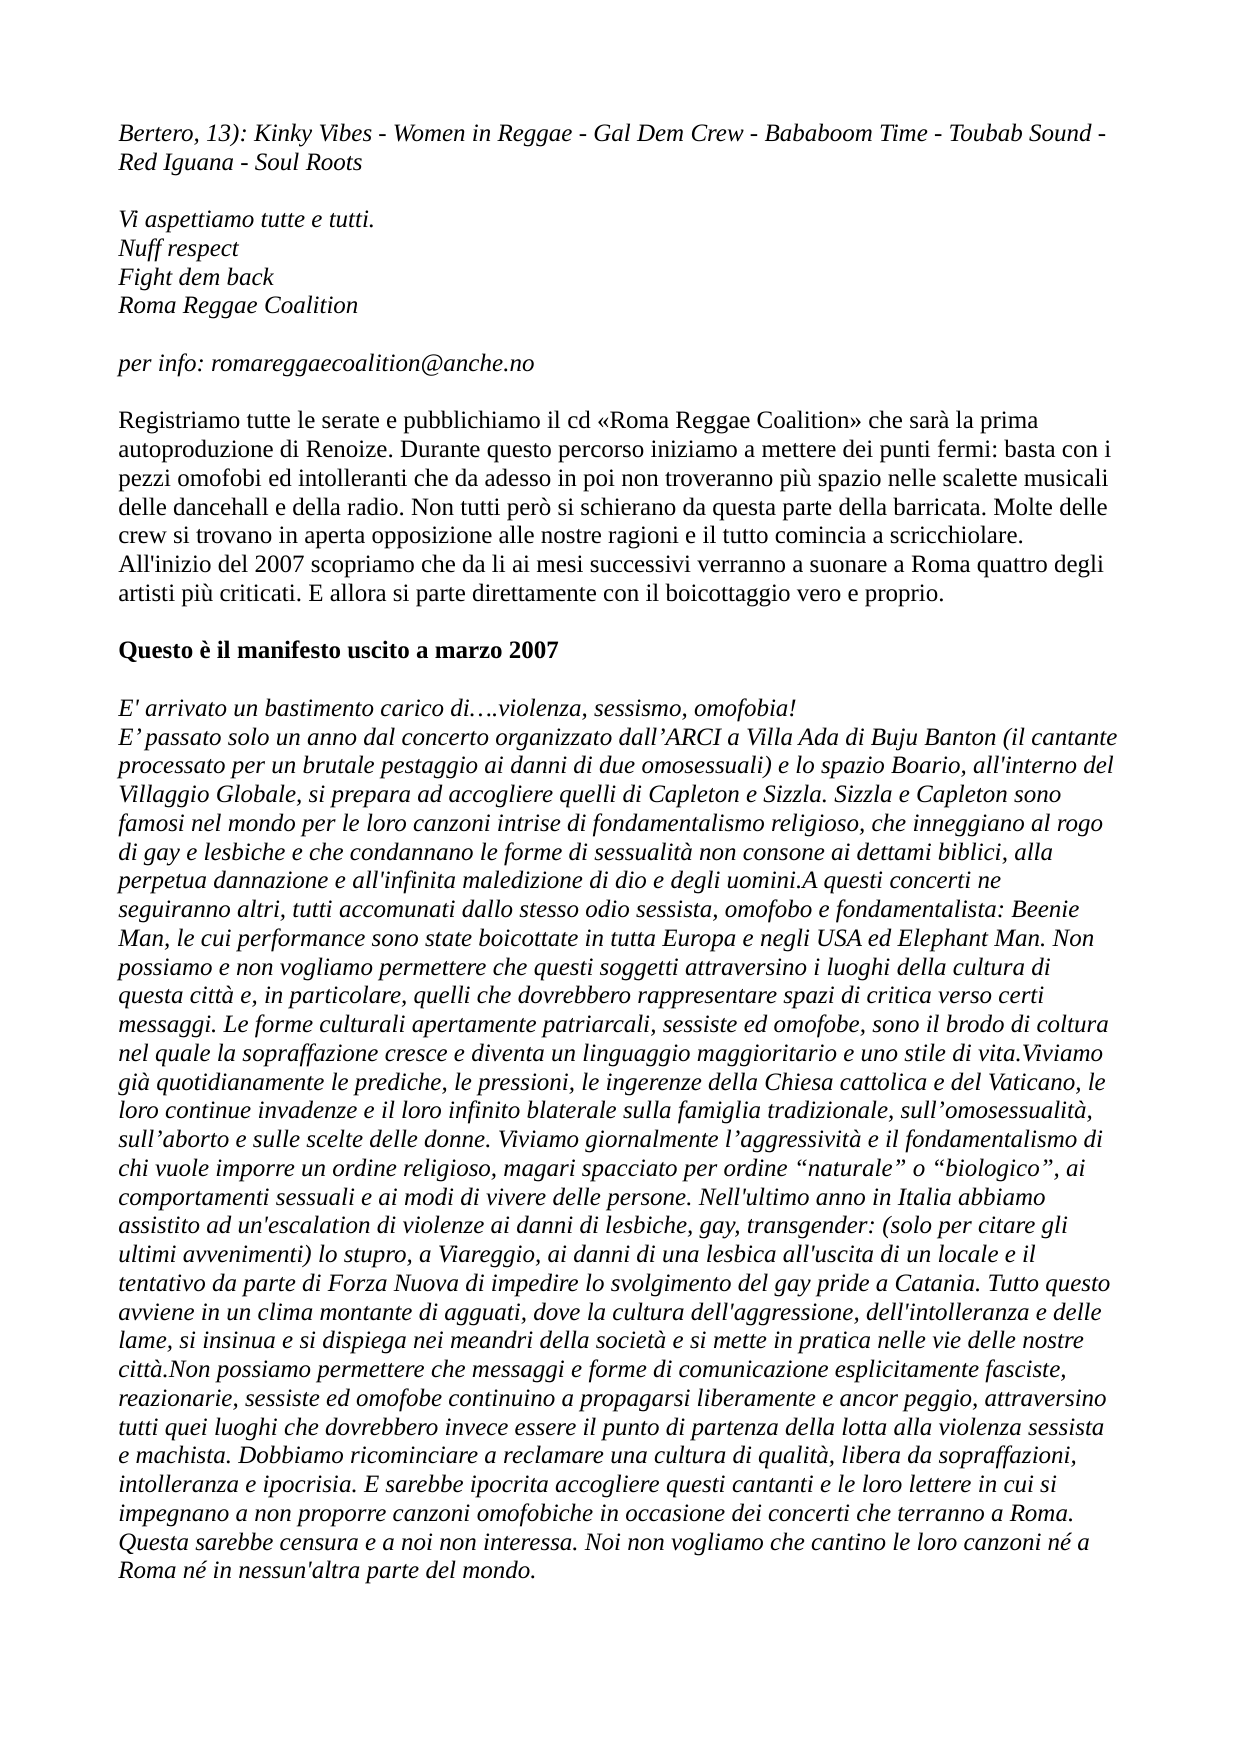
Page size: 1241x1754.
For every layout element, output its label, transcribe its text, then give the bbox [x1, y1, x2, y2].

text Bertero, 13): Kinky Vibes - Women in Reggae - Gal Dem Crew - Bababoom Time - Toubab Sound - Red Iguana - Soul Roots [118, 118, 1122, 176]
text E' arrivato un bastimento carico di….violenza, sessismo, omofobia! [118, 693, 1122, 722]
text Nuff respect [118, 233, 1122, 262]
text Questo è il manifesto uscito a marzo 2007 [118, 636, 1122, 664]
text Registriamo tutte le serate e pubblichiamo il cd «Roma Reggae Coalition» che sarà la prima autoproduzione di Renoize. Durante questo percorso iniziamo a mettere dei punti fermi: basta con i pezzi omofobi ed intolleranti che da adesso in poi non troveranno più spazio nelle scalette musicali delle dancehall e della radio. Non tutti però si schierano da questa parte della barricata. Molte delle crew si trovano in aperta opposizione alle nostre ragioni e il tutto comincia a scricchiolare. [118, 406, 1122, 549]
text per info: romareggaecoalition@anche.no [118, 348, 1122, 377]
text Fight dem back [118, 262, 1122, 291]
text All'inizio del 2007 scopriamo che da li ai mesi successivi verranno a suonare a Roma quattro degli artisti più criticati. E allora si parte direttamente con il boicottaggio vero e proprio. [118, 549, 1122, 607]
text E’ passato solo un anno dal concerto organizzato dall’ARCI a Villa Ada di Buju Banton (il cantante processato per un brutale pestaggio ai danni di due omosessuali) e lo spazio Boario, all'interno del Villaggio Globale, si prepara ad accogliere quelli di Capleton e Sizzla. Sizzla e Capleton sono famosi nel mondo per le loro canzoni intrise di fondamentalismo religioso, che inneggiano al rogo di gay e lesbiche e che condannano le forme di sessualità non consone ai dettami biblici, alla perpetua dannazione e all'infinita maledizione di dio e degli uomini. A questi concerti ne seguiranno altri, tutti accomunati dallo stesso odio sessista, omofobo e fondamentalista: Beenie Man, le cui performance sono state boicottate in tutta Europa e negli USA ed Elephant Man. Non possiamo e non vogliamo permettere che questi soggetti attraversino i luoghi della cultura di questa città e, in particolare, quelli che dovrebbero rappresentare spazi di critica verso certi messaggi. Le forme culturali apertamente patriarcali, sessiste ed omofobe, sono il brodo di coltura nel quale la sopraffazione cresce e diventa un linguaggio maggioritario e uno stile di vita. Viviamo già quotidianamente le prediche, le pressioni, le ingerenze della Chiesa cattolica e del Vaticano, le loro continue invadenze e il loro infinito blaterale sulla famiglia tradizionale, sull’omosessualità, sull’aborto e sulle scelte delle donne. Viviamo giornalmente l’aggressività e il fondamentalismo di chi vuole imporre un ordine religioso, magari spacciato per ordine “naturale” o “biologico”, ai comportamenti sessuali e ai modi di vivere delle persone. Nell'ultimo anno in Italia abbiamo assistito ad un'escalation di violenze ai danni di lesbiche, gay, transgender: (solo per citare gli ultimi avvenimenti) lo stupro, a Viareggio, ai danni di una lesbica all'uscita di un locale e il tentativo da parte di Forza Nuova di impedire lo svolgimento del gay pride a Catania. Tutto questo avviene in un clima montante di agguati, dove la cultura dell'aggressione, dell'intolleranza e delle lame, si insinua e si dispiega nei meandri della società e si mette in pratica nelle vie delle nostre città. Non possiamo permettere che messaggi e forme di comunicazione esplicitamente fasciste, reazionarie, sessiste ed omofobe continuino a propagarsi liberamente e ancor peggio, attraversino tutti quei luoghi che dovrebbero invece essere il punto di partenza della lotta alla violenza sessista e machista. Dobbiamo ricominciare a reclamare una cultura di qualità, libera da sopraffazioni, intolleranza e ipocrisia. E sarebbe ipocrita accogliere questi cantanti e le loro lettere in cui si impegnano a non proporre canzoni omofobiche in occasione dei concerti che terranno a Roma. Questa sarebbe censura e a noi non interessa. Noi non vogliamo che cantino le loro canzoni né a Roma né in nessun'altra parte del mondo. [118, 722, 1122, 1584]
text Roma Reggae Coalition [118, 291, 1122, 319]
text Vi aspettiamo tutte e tutti. [118, 204, 1122, 233]
